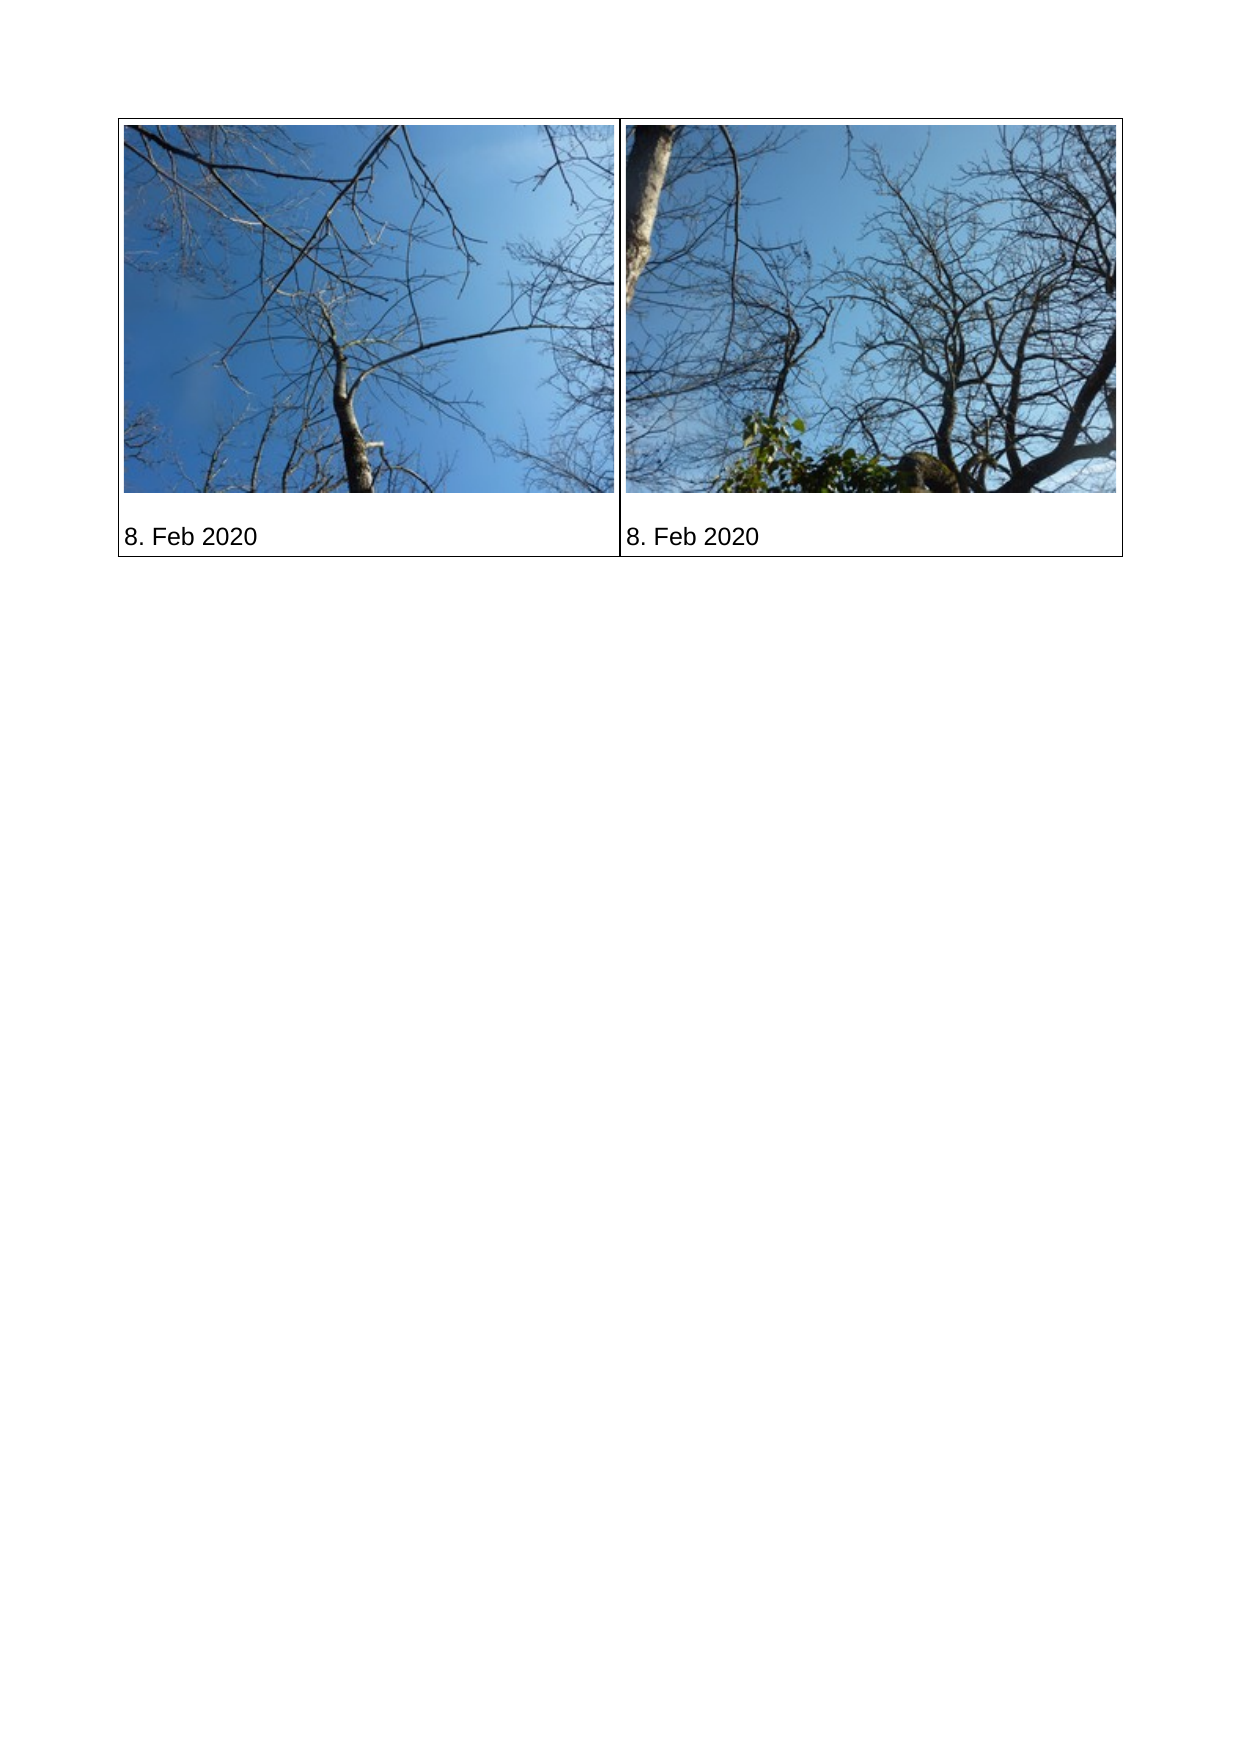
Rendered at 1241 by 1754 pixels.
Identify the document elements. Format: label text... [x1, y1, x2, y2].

table_header 8. Feb 2020 [621, 119, 1122, 556]
table_header 8. Feb 2020 [119, 119, 619, 556]
picture [123, 125, 615, 493]
picture [625, 125, 1117, 493]
